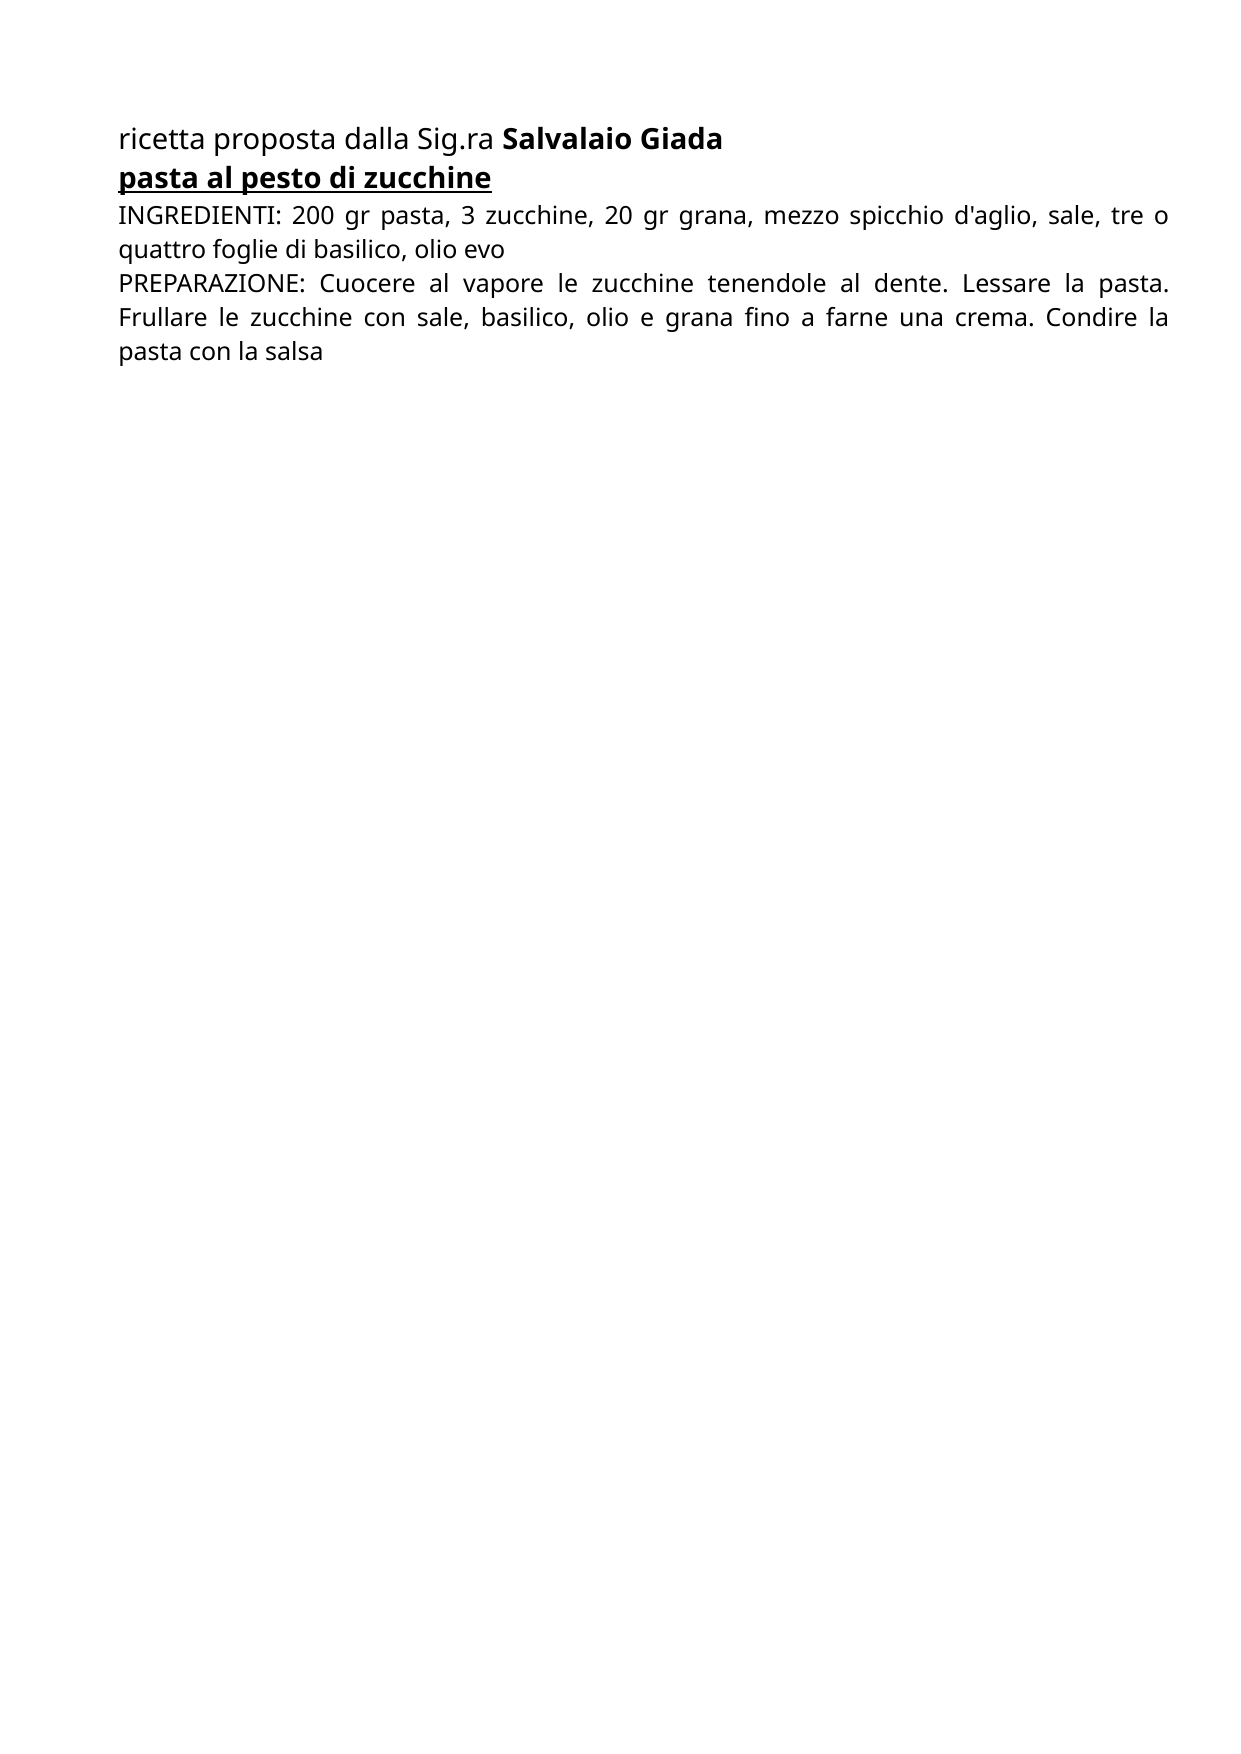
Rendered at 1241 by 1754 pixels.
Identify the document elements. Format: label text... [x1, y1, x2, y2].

text PREPARAZIONE: Cuocere al vapore le zucchine tenendole al dente. Lessare la pasta. Frullare le zucchine con sale, basilico, olio e grana fino a farne una crema. Condire la pasta con la salsa [118, 266, 1171, 368]
text INGREDIENTI: 200 gr pasta, 3 zucchine, 20 gr grana, mezzo spicchio d'aglio, sale, tre o quattro foglie di basilico, olio evo [118, 197, 1171, 266]
text pasta al pesto di zucchine [118, 158, 1171, 197]
text ricetta proposta dalla Sig.ra Salvalaio Giada [118, 118, 1171, 158]
